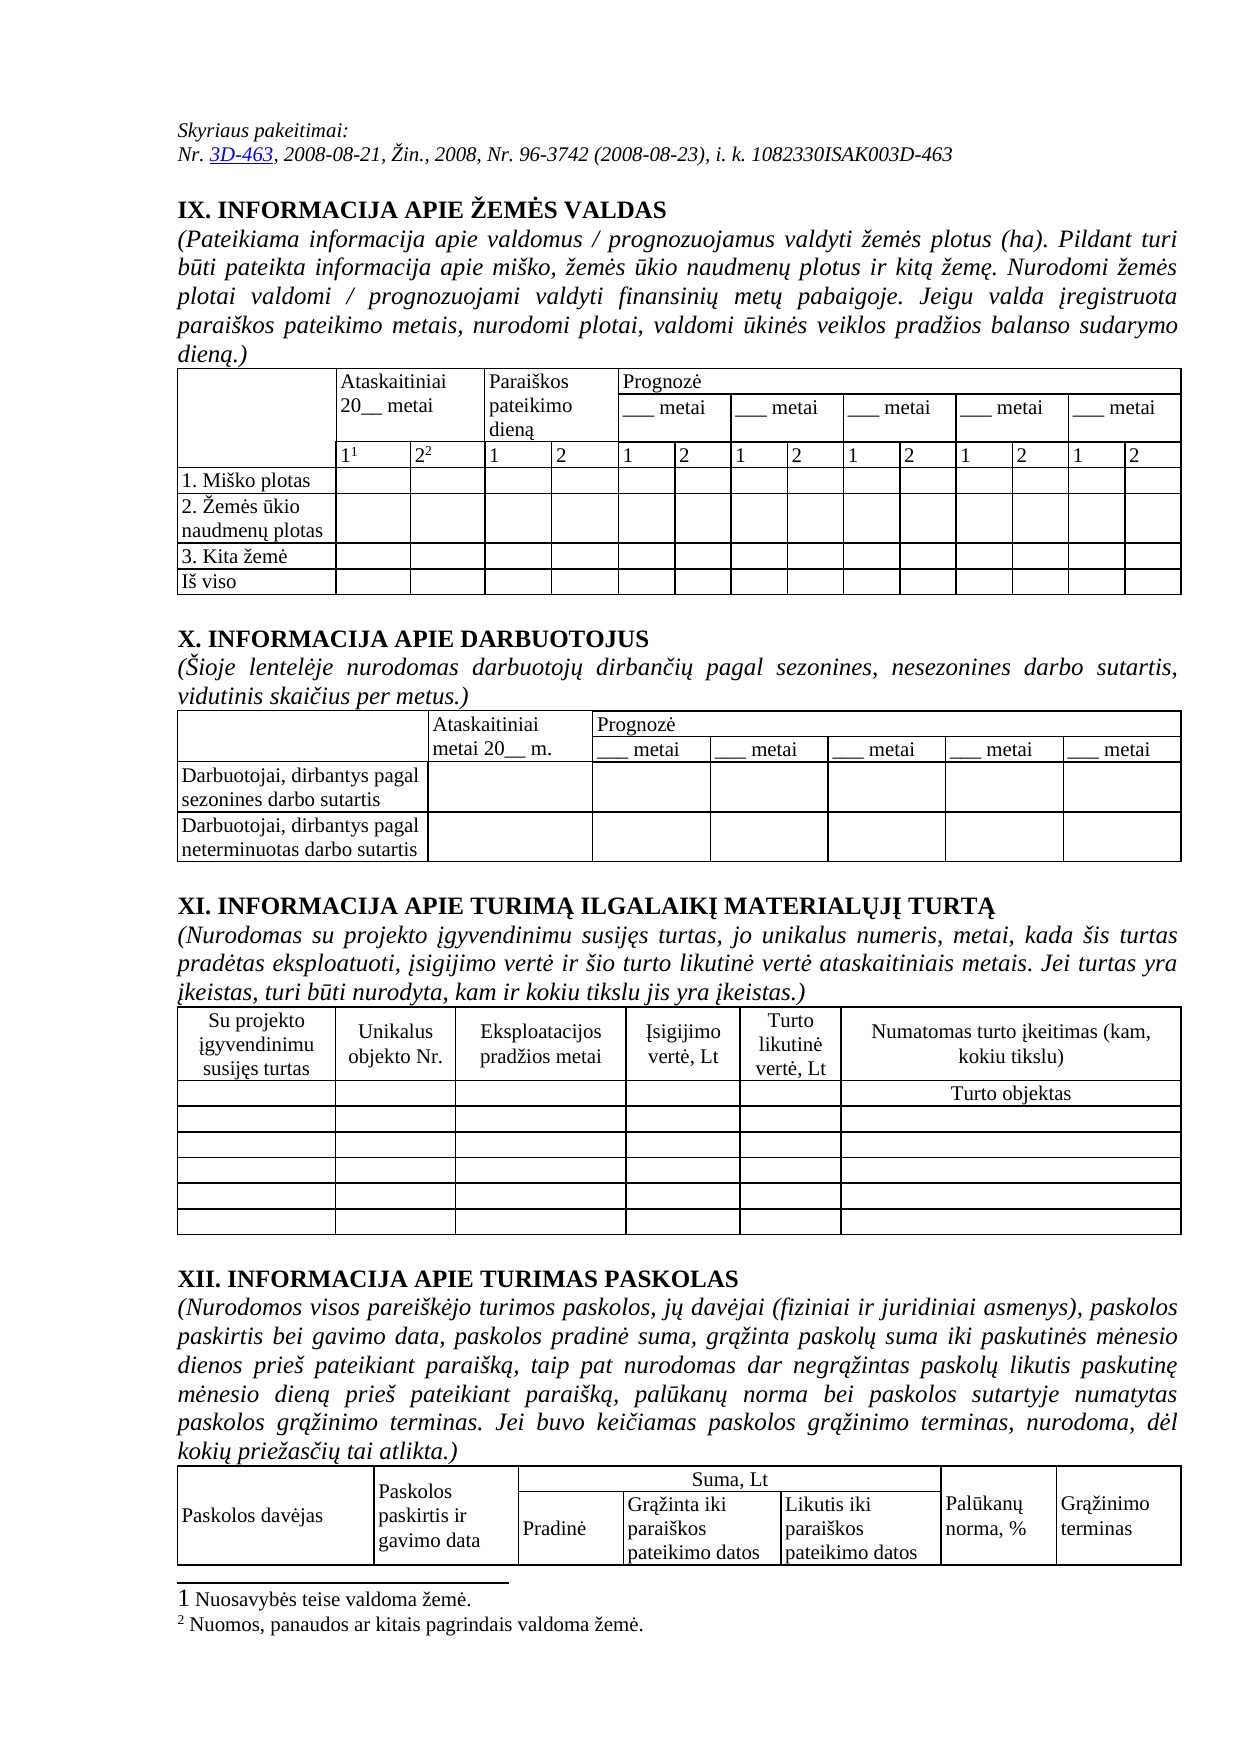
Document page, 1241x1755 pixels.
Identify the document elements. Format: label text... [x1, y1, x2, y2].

table_cell [331, 1081, 335, 1105]
table_header Eksploatacijos pradžios metai [456, 1008, 625, 1080]
table_cell [1008, 468, 1012, 492]
table_cell [547, 544, 551, 568]
table_cell [619, 494, 674, 542]
table_cell [547, 468, 551, 492]
table_cell [1064, 763, 1180, 811]
table_cell [1069, 468, 1073, 492]
table_cell [552, 570, 556, 593]
table_header Paskolos paskirtis ir gavimo data [375, 1467, 518, 1564]
table_cell [1008, 544, 1012, 568]
table_cell [957, 494, 1012, 542]
table_cell [1064, 813, 1180, 861]
table_cell [331, 1210, 335, 1233]
table_cell [451, 1158, 455, 1182]
table_cell [451, 1133, 455, 1157]
table_cell [1069, 544, 1073, 568]
table_header Įsigijimo vertė, Lt [627, 1008, 739, 1080]
table_cell ___ metai [619, 395, 730, 441]
table_header [178, 369, 336, 467]
table_cell [844, 544, 848, 568]
table_cell [619, 570, 623, 593]
text (Pateikiama informacija apie valdomus / prognozuojamus valdyti žemės plotus (ha). Pildant turi būti pateikta informacija apie miško, žemės ūkio naudmenų plotus ir kitą žemę. Nurodomi žemės plotai valdomi / prognozuojami valdyti finansinių metų pabaigoje. Jeigu valda įregistruota paraiškos pateikimo metais, nurodomi plotai, valdomi ūkinės veiklos pradžios balanso sudarymo dieną.) [177, 224, 1181, 367]
table_cell [331, 1184, 335, 1208]
table_cell Darbuotojai, dirbantys pagal sezonines darbo sutartis [178, 762, 427, 811]
table_cell [711, 813, 827, 861]
table_cell [1064, 544, 1068, 568]
table_cell [411, 494, 484, 542]
table_cell 2 [552, 442, 618, 467]
table_cell [451, 1081, 455, 1105]
table_header [178, 711, 428, 761]
table_cell [1126, 494, 1180, 542]
table_cell 1 [619, 443, 623, 467]
table_cell [331, 1107, 335, 1131]
table_cell [331, 1133, 335, 1157]
table_cell 1 [1008, 443, 1012, 467]
table_cell [844, 570, 848, 593]
text IX. INFORMACIJA APIE ŽEMĖS VALDAS [177, 195, 1181, 224]
table_header Ataskaitiniai 20__ metai [337, 369, 484, 441]
table_cell 1 [1069, 443, 1073, 467]
table_cell 22 [411, 442, 484, 467]
table_cell [451, 1107, 455, 1131]
table_cell [429, 813, 592, 861]
table_cell [451, 1184, 455, 1208]
table_cell 1 [844, 443, 848, 467]
table_header Paskolos davėjas [178, 1467, 373, 1564]
table_cell [614, 468, 618, 492]
table_cell [844, 494, 899, 542]
table_cell [337, 494, 410, 542]
text Nr. 3D-463, 2008-08-21, Žin., 2008, Nr. 96-3742 (2008-08-23), i. k. 1082330ISAK003D-463 [177, 142, 1181, 166]
text XI. INFORMACIJA APIE TURIMĄ ILGALAIKĮ MATERIALŲJĮ TURTĄ [177, 891, 1181, 920]
table_cell 2 [1064, 443, 1068, 467]
text XII. INFORMACIJA APIE TURIMAS PASKOLAS [177, 1264, 1181, 1292]
table_cell ___ metai [957, 395, 1068, 441]
table_header Grąžinimo terminas [1057, 1467, 1180, 1564]
text (Nurodomos visos pareiškėjo turimos paskolos, jų davėjai (fiziniai ir juridiniai asmenys), paskolos paskirtis bei gavimo data, paskolos pradinė suma, grąžinta paskolų suma iki paskutinės mėnesio dienos prieš pateikiant paraišką, taip pat nurodomas dar negrąžintas paskolų likutis paskutinę mėnesio dieną prieš pateikiant paraišką, palūkanų norma bei paskolos sutartyje numatytas paskolos grąžinimo terminas. Jei buvo keičiamas paskolos grąžinimo terminas, nurodoma, dėl kokių priežasčių tai atlikta.) [177, 1292, 1181, 1465]
table_cell [552, 494, 618, 542]
text (Nurodomas su projekto įgyvendinimu susijęs turtas, jo unikalus numeris, metai, kada šis turtas pradėtas eksploatuoti, įsigijimo vertė ir šio turto likutinė vertė ataskaitiniais metais. Jei turtas yra įkeistas, turi būti nurodyta, kam ir kokiu tikslu jis yra įkeistas.) [177, 920, 1181, 1006]
table_cell 1 [486, 442, 551, 467]
table_cell [788, 494, 843, 542]
table_cell [1008, 570, 1012, 593]
table_cell [946, 763, 1063, 811]
table_cell [844, 468, 848, 492]
text (Šioje lentelėje nurodomas darbuotojų dirbančių pagal sezonines, nesezonines darbo sutartis, vidutinis skaičius per metus.) [177, 652, 1181, 710]
table_cell [829, 763, 945, 811]
table_cell 1 [337, 442, 410, 467]
text X. INFORMACIJA APIE DARBUOTOJUS [177, 624, 1181, 652]
table_cell [552, 468, 556, 492]
table_cell [732, 494, 787, 542]
table_cell [839, 468, 843, 492]
table_cell [1064, 570, 1068, 593]
table_cell [829, 813, 945, 861]
table_cell [711, 763, 827, 811]
table_cell [593, 813, 710, 861]
table_cell [946, 813, 1063, 861]
table_cell ___ metai [844, 395, 955, 441]
table_cell [1013, 494, 1068, 542]
table_header Ataskaitiniai metai 20__ m. [429, 711, 592, 761]
table_cell [901, 494, 955, 542]
table_header Unikalus objekto Nr. [336, 1008, 455, 1080]
table_cell [429, 762, 592, 811]
table_cell [1069, 494, 1124, 542]
table_cell [331, 1158, 335, 1182]
table_cell [406, 544, 410, 568]
table_cell [406, 570, 410, 593]
table_cell [552, 544, 556, 568]
table_cell [783, 468, 787, 492]
table_cell ___ metai [732, 395, 843, 441]
table_cell [619, 468, 623, 492]
table_cell [839, 570, 843, 593]
table_cell [839, 544, 843, 568]
table_cell [783, 544, 787, 568]
table_cell [614, 570, 618, 593]
table_cell ___ metai [1069, 395, 1180, 441]
table_cell [486, 494, 551, 542]
text Skyriaus pakeitimai: [177, 118, 1181, 142]
table_cell [783, 570, 787, 593]
table_cell 2 [839, 443, 843, 467]
table_cell [547, 570, 551, 593]
table_cell [614, 544, 618, 568]
table_cell [1064, 468, 1068, 492]
table_header Numatomas turto įkeitimas (kam, kokiu tikslu) [842, 1008, 1180, 1080]
table_cell 1 [783, 443, 787, 467]
table_cell [676, 494, 730, 542]
table_cell [1069, 570, 1073, 593]
table_cell Pradinė [519, 1492, 623, 1564]
table_cell [619, 544, 623, 568]
table_cell [451, 1210, 455, 1233]
table_cell [406, 468, 410, 492]
table_cell [593, 763, 710, 811]
table_header Palūkanų norma, % [942, 1467, 1056, 1564]
